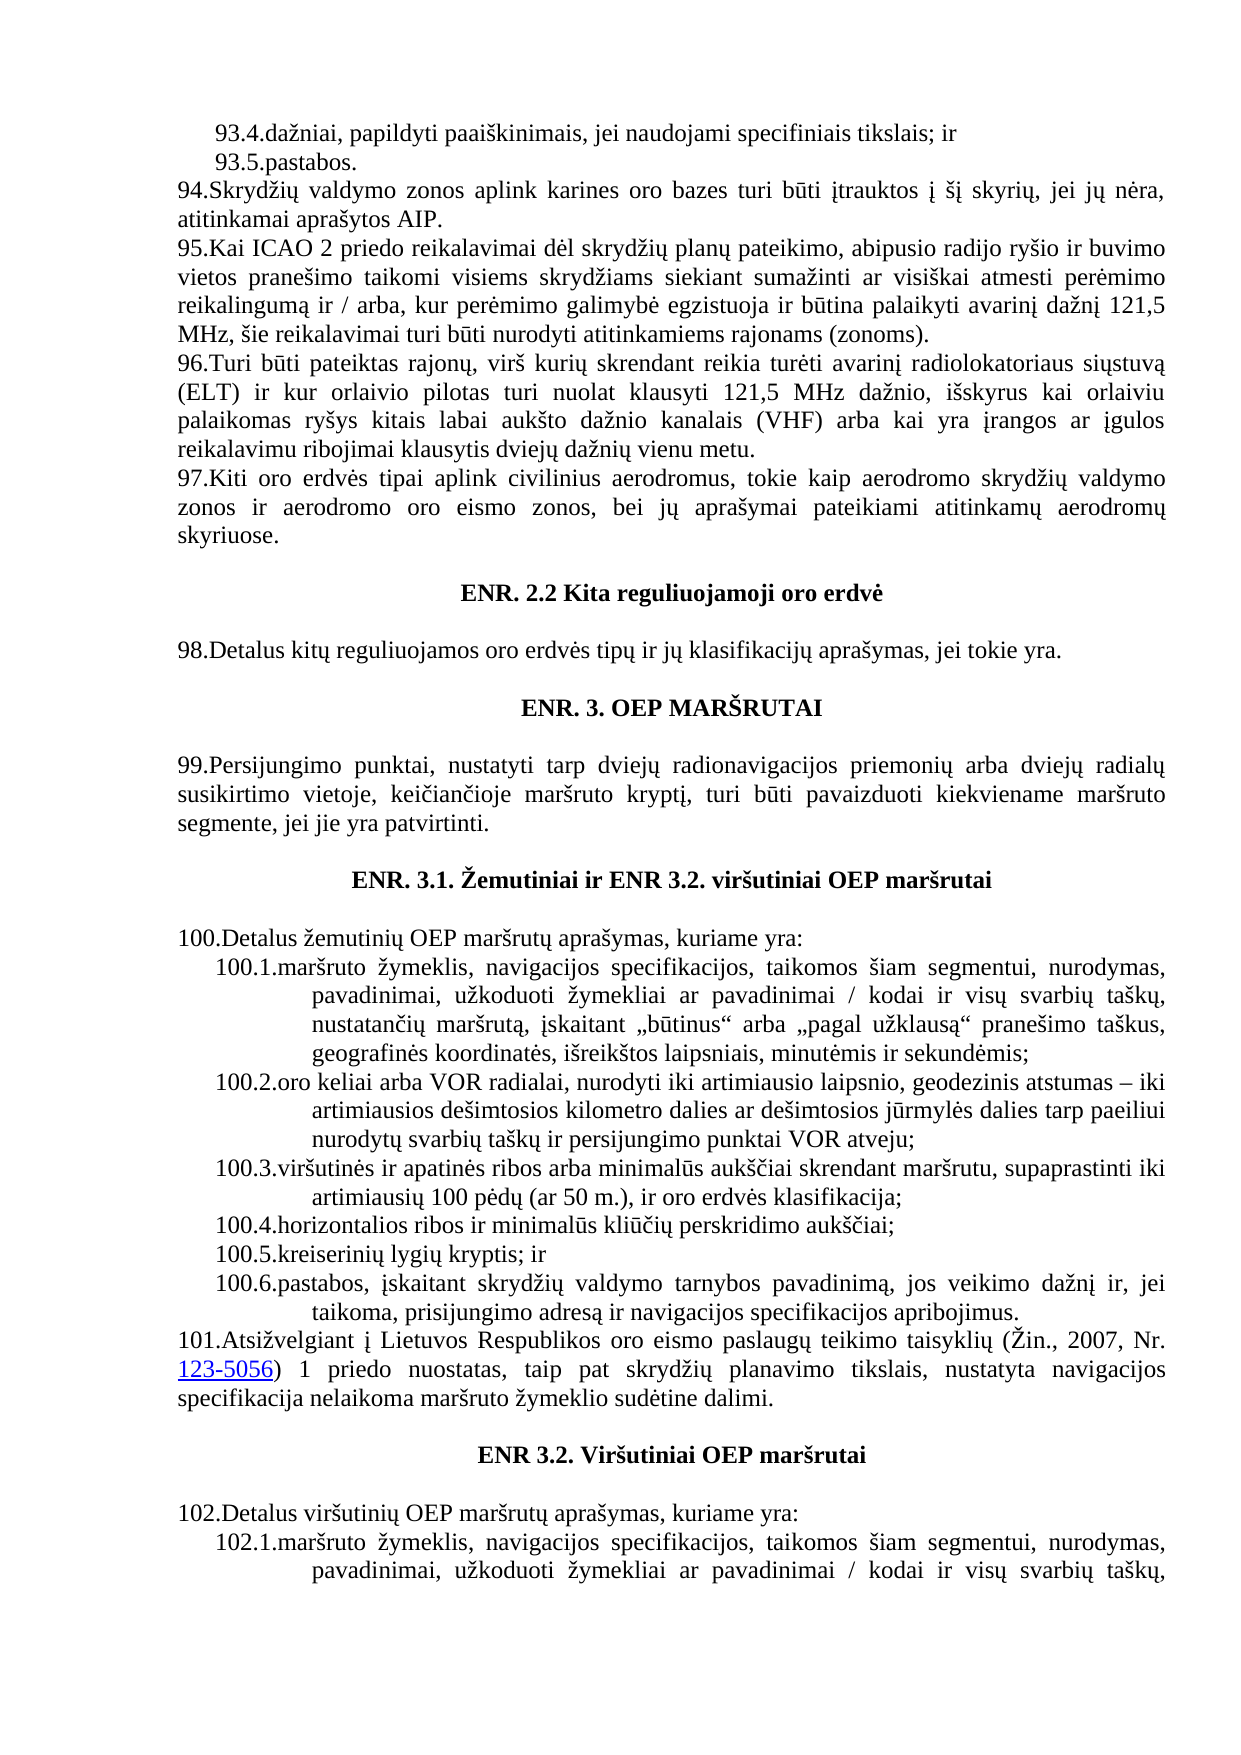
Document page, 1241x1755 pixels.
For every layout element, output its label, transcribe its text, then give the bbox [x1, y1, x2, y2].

text 100.5.kreiserinių lygių kryptis; ir [215, 1239, 1166, 1268]
text 100.6.pastabos, įskaitant skrydžių valdymo tarnybos pavadinimą, jos veikimo dažnį ir, jei taikoma, prisijungimo adresą ir navigacijos specifikacijos apribojimus. [215, 1268, 1166, 1326]
text 100.4.horizontalios ribos ir minimalūs kliūčių perskridimo aukščiai; [215, 1211, 1166, 1239]
text 93.4.dažniai, papildyti paaiškinimais, jei naudojami specifiniais tikslais; ir [215, 118, 1166, 147]
text 101.Atsižvelgiant į Lietuvos Respublikos oro eismo paslaugų teikimo taisyklių (Žin., 2007, Nr. 123-5056) 1 priedo nuostatas, taip pat skrydžių planavimo tikslais, nustatyta navigacijos specifikacija nelaikoma maršruto žymeklio sudėtine dalimi. [177, 1326, 1166, 1412]
text 97.Kiti oro erdvės tipai aplink civilinius aerodromus, tokie kaip aerodromo skrydžių valdymo zonos ir aerodromo oro eismo zonos, bei jų aprašymai pateikiami atitinkamų aerodromų skyriuose. [177, 463, 1166, 549]
text ENR 3.2. Viršutiniai OEP maršrutai [177, 1441, 1166, 1469]
text 95.Kai ICAO 2 priedo reikalavimai dėl skrydžių planų pateikimo, abipusio radijo ryšio ir buvimo vietos pranešimo taikomi visiems skrydžiams siekiant sumažinti ar visiškai atmesti perėmimo reikalingumą ir / arba, kur perėmimo galimybė egzistuoja ir būtina palaikyti avarinį dažnį 121,5 MHz, šie reikalavimai turi būti nurodyti atitinkamiems rajonams (zonoms). [177, 233, 1166, 348]
text 102.1.maršruto žymeklis, navigacijos specifikacijos, taikomos šiam segmentui, nurodymas, pavadinimai, užkoduoti žymekliai ar pavadinimai / kodai ir visų svarbių taškų, [215, 1527, 1166, 1584]
text ENR. 3. OEP MARŠRUTAI [177, 693, 1166, 722]
text 99.Persijungimo punktai, nustatyti tarp dviejų radionavigacijos priemonių arba dviejų radialų susikirtimo vietoje, keičiančioje maršruto kryptį, turi būti pavaizduoti kiekviename maršruto segmente, jei jie yra patvirtinti. [177, 751, 1166, 837]
text 94.Skrydžių valdymo zonos aplink karines oro bazes turi būti įtrauktos į šį skyrių, jei jų nėra, atitinkamai aprašytos AIP. [177, 176, 1166, 233]
text ENR. 2.2 Kita reguliuojamoji oro erdvė [177, 578, 1166, 607]
text 102.Detalus viršutinių OEP maršrutų aprašymas, kuriame yra: [177, 1498, 1166, 1527]
text 98.Detalus kitų reguliuojamos oro erdvės tipų ir jų klasifikacijų aprašymas, jei tokie yra. [177, 636, 1166, 664]
text 100.1.maršruto žymeklis, navigacijos specifikacijos, taikomos šiam segmentui, nurodymas, pavadinimai, užkoduoti žymekliai ar pavadinimai / kodai ir visų svarbių taškų, nustatančių maršrutą, įskaitant „būtinus“ arba „pagal užklausą“ pranešimo taškus, geografinės koordinatės, išreikštos laipsniais, minutėmis ir sekundėmis; [215, 952, 1166, 1067]
text 93.5.pastabos. [215, 147, 1166, 176]
text ENR. 3.1. Žemutiniai ir ENR 3.2. viršutiniai OEP maršrutai [177, 866, 1166, 894]
text 100.Detalus žemutinių OEP maršrutų aprašymas, kuriame yra: [177, 923, 1166, 952]
text 100.2.oro keliai arba VOR radialai, nurodyti iki artimiausio laipsnio, geodezinis atstumas – iki artimiausios dešimtosios kilometro dalies ar dešimtosios jūrmylės dalies tarp paeiliui nurodytų svarbių taškų ir persijungimo punktai VOR atveju; [215, 1067, 1166, 1153]
text 96.Turi būti pateiktas rajonų, virš kurių skrendant reikia turėti avarinį radiolokatoriaus siųstuvą (ELT) ir kur orlaivio pilotas turi nuolat klausyti 121,5 MHz dažnio, išskyrus kai orlaiviu palaikomas ryšys kitais labai aukšto dažnio kanalais (VHF) arba kai yra įrangos ar įgulos reikalavimu ribojimai klausytis dviejų dažnių vienu metu. [177, 348, 1166, 463]
text 100.3.viršutinės ir apatinės ribos arba minimalūs aukščiai skrendant maršrutu, supaprastinti iki artimiausių 100 pėdų (ar 50 m.), ir oro erdvės klasifikacija; [215, 1153, 1166, 1211]
